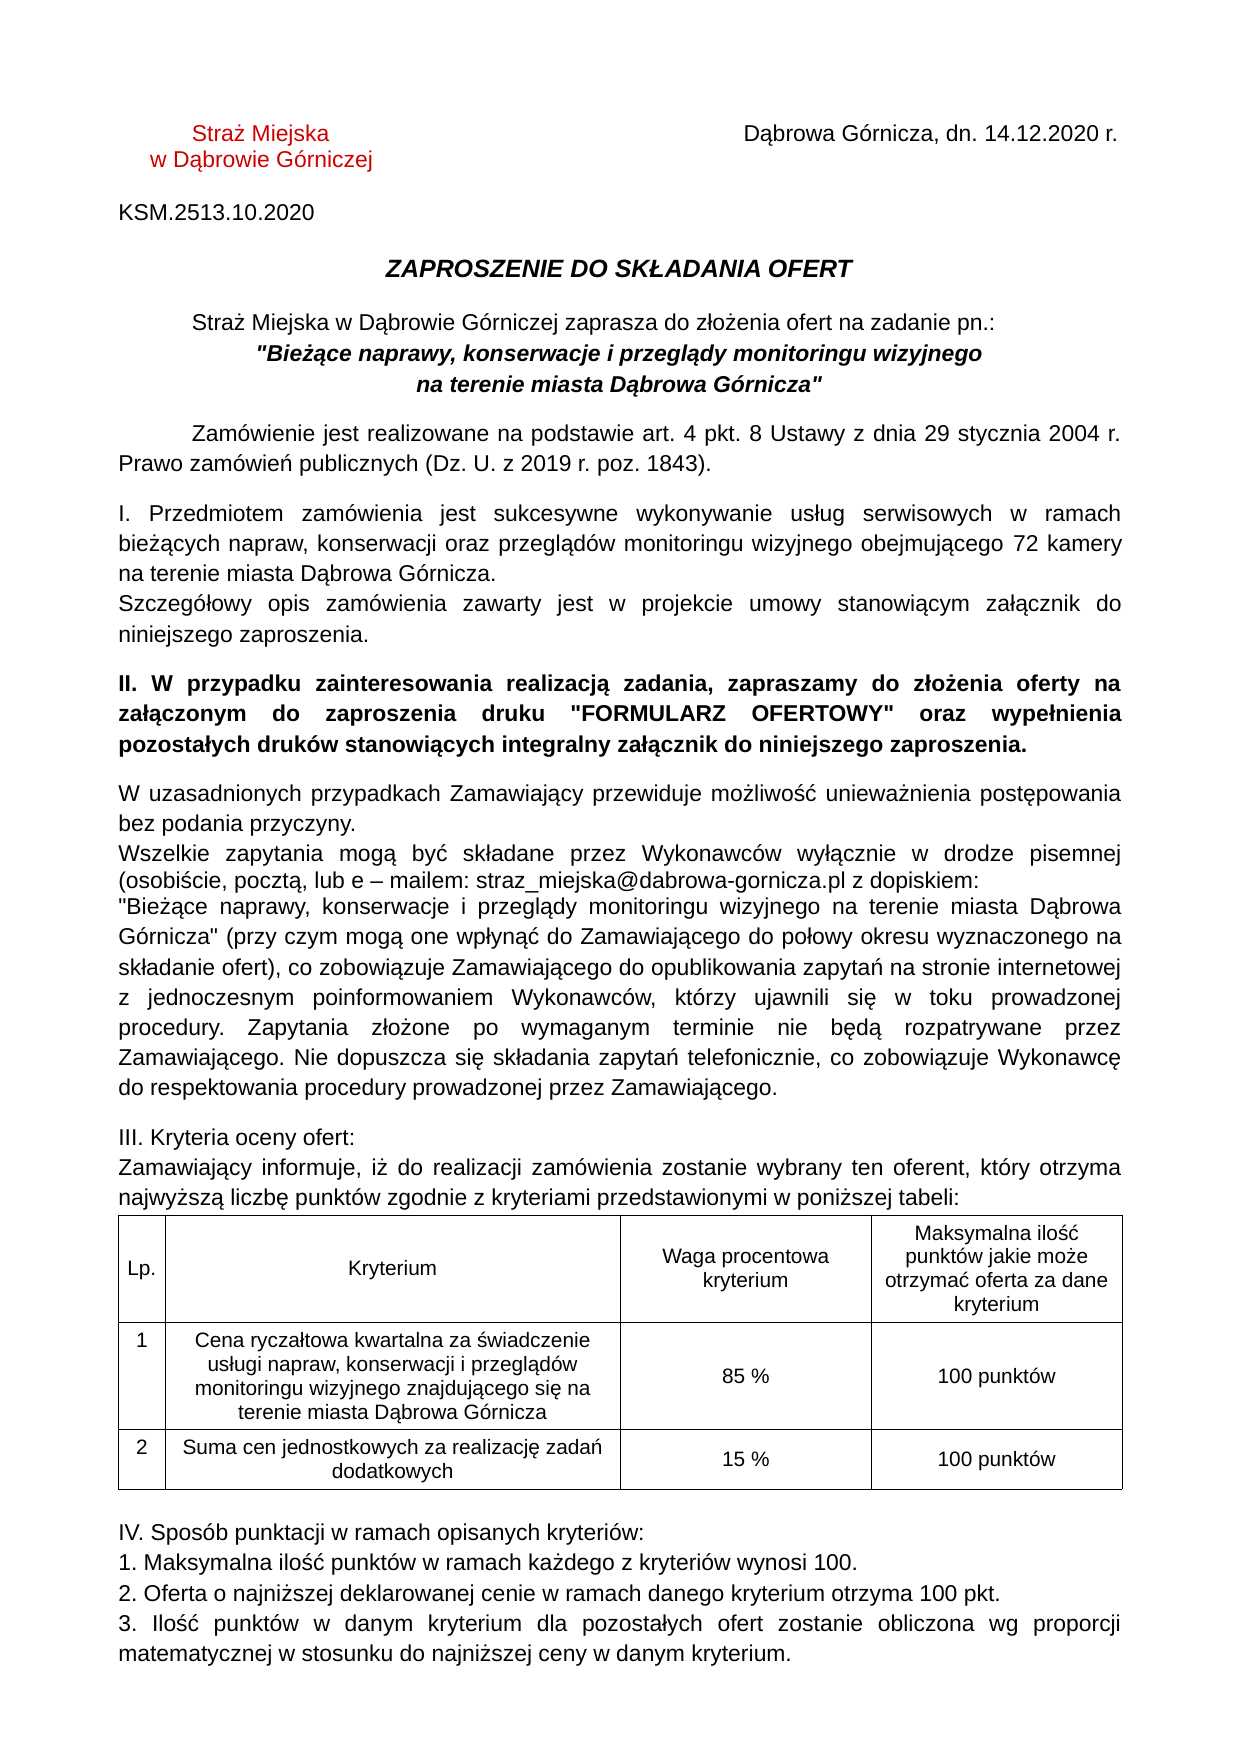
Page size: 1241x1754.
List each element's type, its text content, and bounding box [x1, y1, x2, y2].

text Zamawiający informuje, iż do realizacji zamówienia zostanie wybrany ten oferent, który otrzyma najwyższą liczbę punktów zgodnie z kryteriami przedstawionymi w poniższej tabeli: [118, 1154, 1122, 1211]
text Szczegółowy opis zamówienia zawarty jest w projekcie umowy stanowiącym załącznik do niniejszego zaproszenia. [118, 590, 1122, 647]
text IV. Sposób punktacji w ramach opisanych kryteriów: [118, 1519, 1122, 1545]
text 3. Ilość punktów w danym kryterium dla pozostałych ofert zostanie obliczona wg proporcji matematycznej w stosunku do najniższej ceny w danym kryterium. [118, 1610, 1122, 1666]
table_cell 15 % [621, 1430, 871, 1489]
text ZAPROSZENIE DO SKŁADANIA OFERT [118, 254, 1122, 283]
text Wszelkie zapytania mogą być składane przez Wykonawców wyłącznie w drodze pisemnej (osobiście, pocztą, lub e – mailem: straz_miejska@dabrowa-gornicza.pl z dopiskiem: [118, 840, 1122, 893]
text 2. Oferta o najniższej deklarowanej cenie w ramach danego kryterium otrzyma 100 pkt. [118, 1579, 1122, 1606]
table_cell 85 % [621, 1323, 871, 1429]
text Zamówienie jest realizowane na podstawie art. 4 pkt. 8 Ustawy z dnia 29 stycznia 2004 r. Prawo zamówień publicznych (Dz. U. z 2019 r. poz. 1843). [118, 420, 1122, 477]
text 1. Maksymalna ilość punktów w ramach każdego z kryteriów wynosi 100. [118, 1549, 1122, 1576]
table_cell Cena ryczałtowa kwartalna za świadczenie usługi napraw, konserwacji i przeglądów monitoringu wizyjnego znajdującego się na terenie miasta Dąbrowa Górnicza [166, 1323, 620, 1429]
text "Bieżące naprawy, konserwacje i przeglądy monitoringu wizyjnego [118, 340, 1122, 367]
text KSM.2513.10.2020 [118, 199, 1122, 225]
table_header Maksymalna ilość punktów jakie może otrzymać oferta za dane kryterium [872, 1216, 1122, 1322]
table_cell 2 [119, 1430, 165, 1489]
table_cell 100 punktów [872, 1430, 1122, 1489]
text na terenie miasta Dąbrowa Górnicza" [118, 371, 1122, 397]
text I. Przedmiotem zamówienia jest sukcesywne wykonywanie usług serwisowych w ramach bieżących napraw, konserwacji oraz przeglądów monitoringu wizyjnego obejmującego 72 kamery na terenie miasta Dąbrowa Górnicza. [118, 500, 1122, 587]
text "Bieżące naprawy, konserwacje i przeglądy monitoringu wizyjnego na terenie miasta Dąbrowa Górnicza" (przy czym mogą one wpłynąć do Zamawiającego do połowy okresu wyznaczonego na składanie ofert), co zobowiązuje Zamawiającego do opublikowania zapytań na stronie internetowej z jednoczesnym poinformowaniem Wykonawców, którzy ujawnili się w toku prowadzonej procedury. Zapytania złożone po wymaganym terminie nie będą rozpatrywane przez Zamawiającego. Nie dopuszcza się składania zapytań telefonicznie, co zobowiązuje Wykonawcę do respektowania procedury prowadzonej przez Zamawiającego. [118, 893, 1122, 1101]
table_cell 1 [119, 1323, 165, 1429]
table_cell 100 punktów [872, 1323, 1122, 1429]
table_header Kryterium [166, 1216, 620, 1322]
text Straż Miejska Dąbrowa Górnicza, dn. 14.12.2020 r. [118, 120, 1122, 146]
text W uzasadnionych przypadkach Zamawiający przewiduje możliwość unieważnienia postępowania bez podania przyczyny. [118, 780, 1122, 837]
table_header Waga procentowa kryterium [621, 1216, 871, 1322]
text II. W przypadku zainteresowania realizacją zadania, zapraszamy do złożenia oferty na załączonym do zaproszenia druku "FORMULARZ OFERTOWY" oraz wypełnienia pozostałych druków stanowiących integralny załącznik do niniejszego zaproszenia. [118, 670, 1122, 757]
table_cell Suma cen jednostkowych za realizację zadań dodatkowych [166, 1430, 620, 1489]
text Straż Miejska w Dąbrowie Górniczej zaprasza do złożenia ofert na zadanie pn.: [118, 307, 1122, 336]
text w Dąbrowie Górniczej [118, 146, 1122, 172]
text III. Kryteria oceny ofert: [118, 1124, 1122, 1150]
table_header Lp. [119, 1216, 165, 1322]
